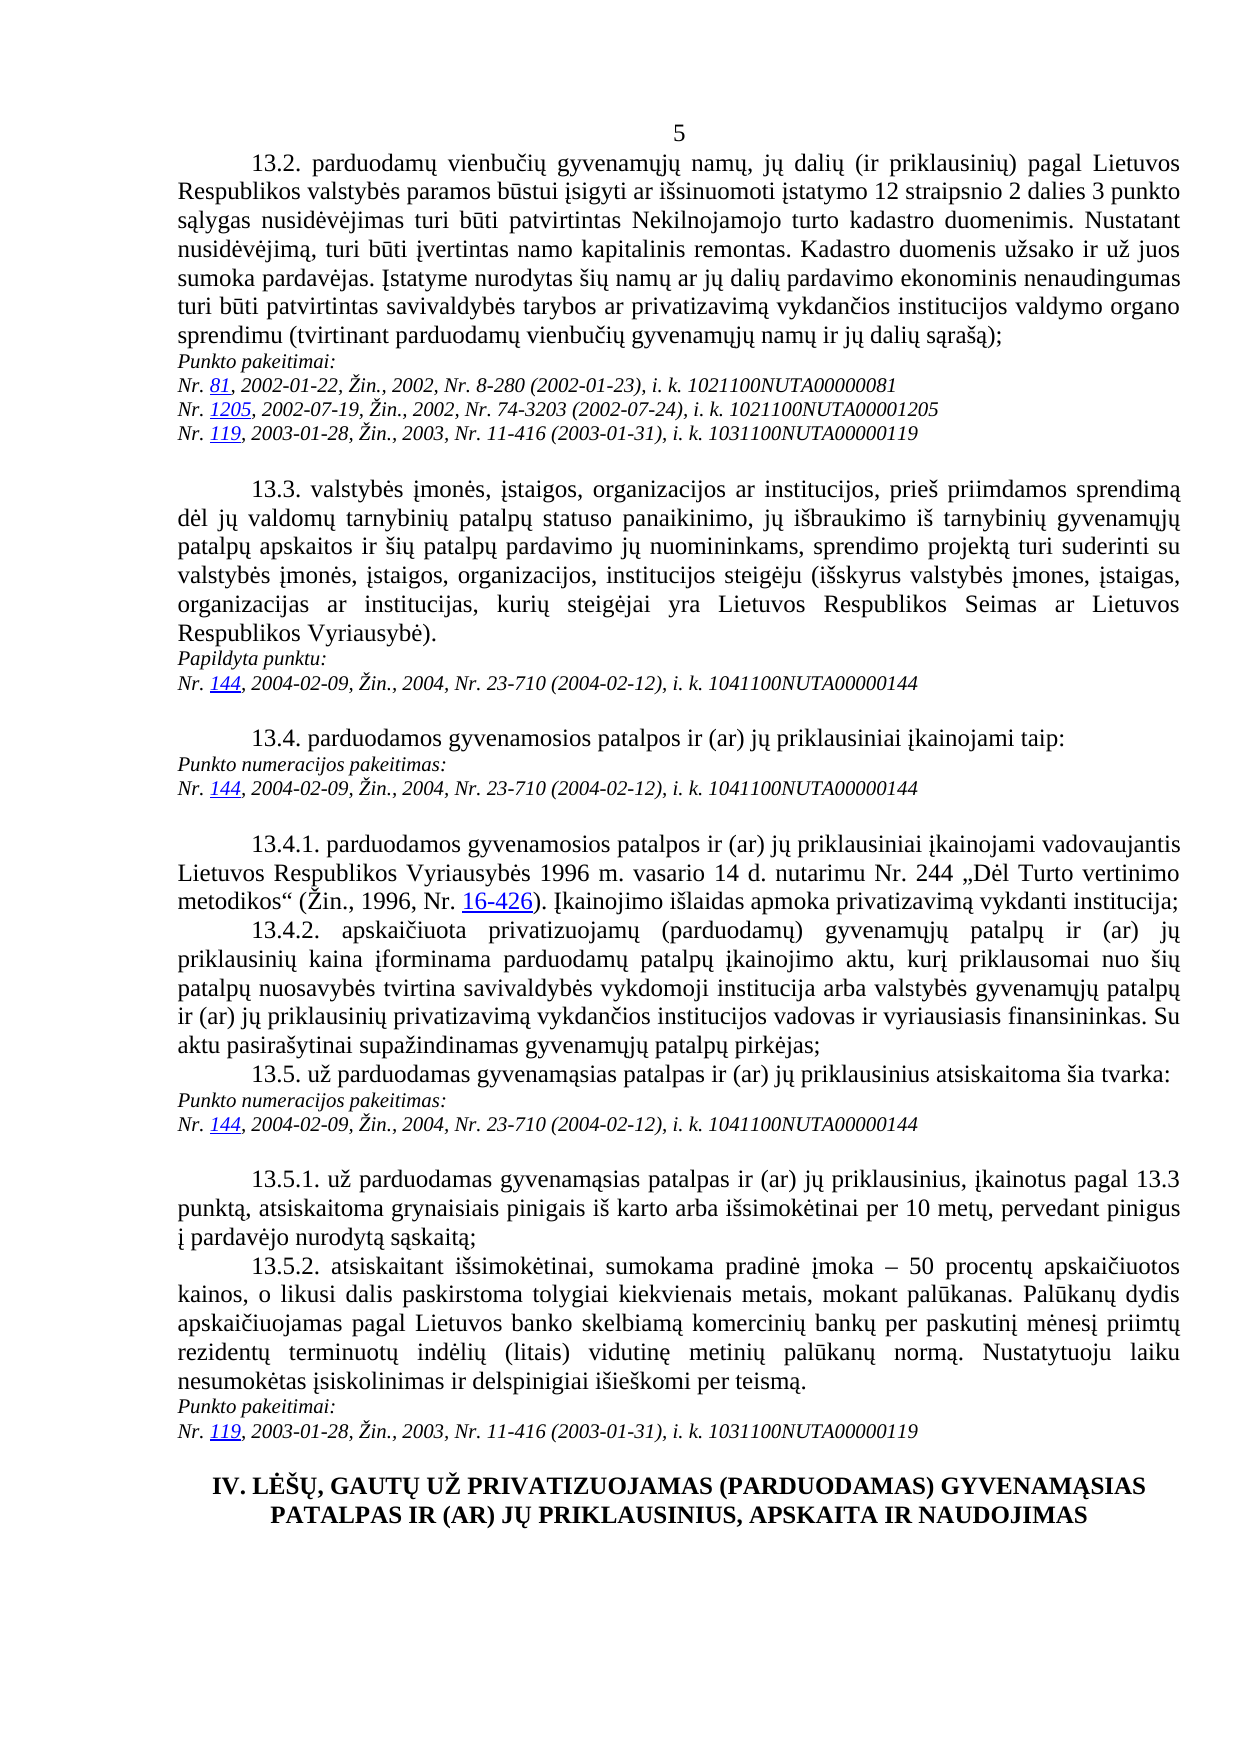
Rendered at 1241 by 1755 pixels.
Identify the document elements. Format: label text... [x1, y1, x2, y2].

text 13.4.2. apskaičiuota privatizuojamų (parduodamų) gyvenamųjų patalpų ir (ar) jų priklausinių kaina įforminama parduodamų patalpų įkainojimo aktu, kurį priklausomai nuo šių patalpų nuosavybės tvirtina savivaldybės vykdomoji institucija arba valstybės gyvenamųjų patalpų ir (ar) jų priklausinių privatizavimą vykdančios institucijos vadovas ir vyriausiasis finansininkas. Su aktu pasirašytinai supažindinamas gyvenamųjų patalpų pirkėjas; [177, 915, 1181, 1059]
text Punkto pakeitimai: [177, 1394, 1181, 1418]
text Punkto pakeitimai: [177, 349, 1181, 373]
text 13.3. valstybės įmonės, įstaigos, organizacijos ar institucijos, prieš priimdamos sprendimą dėl jų valdomų tarnybinių patalpų statuso panaikinimo, jų išbraukimo iš tarnybinių gyvenamųjų patalpų apskaitos ir šių patalpų pardavimo jų nuomininkams, sprendimo projektą turi suderinti su valstybės įmonės, įstaigos, organizacijos, institucijos steigėju (išskyrus valstybės įmones, įstaigas, organizacijas ar institucijas, kurių steigėjai yra Lietuvos Respublikos Seimas ar Lietuvos Respublikos Vyriausybė). [177, 474, 1181, 646]
text 13.2. parduodamų vienbučių gyvenamųjų namų, jų dalių (ir priklausinių) pagal Lietuvos Respublikos valstybės paramos būstui įsigyti ar išsinuomoti įstatymo 12 straipsnio 2 dalies 3 punkto sąlygas nusidėvėjimas turi būti patvirtintas Nekilnojamojo turto kadastro duomenimis. Nustatant nusidėvėjimą, turi būti įvertintas namo kapitalinis remontas. Kadastro duomenis užsako ir už juos sumoka pardavėjas. Įstatyme nurodytas šių namų ar jų dalių pardavimo ekonominis nenaudingumas turi būti patvirtintas savivaldybės tarybos ar privatizavimą vykdančios institucijos valdymo organo sprendimu (tvirtinant parduodamų vienbučių gyvenamųjų namų ir jų dalių sąrašą); [177, 148, 1181, 349]
text Nr. 119, 2003-01-28, Žin., 2003, Nr. 11-416 (2003-01-31), i. k. 1031100NUTA00000119 [177, 421, 1181, 445]
text Nr. 119, 2003-01-28, Žin., 2003, Nr. 11-416 (2003-01-31), i. k. 1031100NUTA00000119 [177, 1418, 1181, 1443]
text Nr. 144, 2004-02-09, Žin., 2004, Nr. 23-710 (2004-02-12), i. k. 1041100NUTA00000144 [177, 1112, 1181, 1136]
text Nr. 144, 2004-02-09, Žin., 2004, Nr. 23-710 (2004-02-12), i. k. 1041100NUTA00000144 [177, 670, 1181, 694]
text Nr. 81, 2002-01-22, Žin., 2002, Nr. 8-280 (2002-01-23), i. k. 1021100NUTA00000081 [177, 373, 1181, 397]
text Punkto numeracijos pakeitimas: [177, 752, 1181, 776]
text Nr. 1205, 2002-07-19, Žin., 2002, Nr. 74-3203 (2002-07-24), i. k. 1021100NUTA00001205 [177, 397, 1181, 421]
text IV. LĖŠŲ, GAUTŲ UŽ PRIVATIZUOJAMAS (PARDUODAMAS) GYVENAMĄSIAS PATALPAS IR (AR) JŲ PRIKLAUSINIUS, APSKAITA IR NAUDOJIMAS [177, 1471, 1181, 1529]
text Punkto numeracijos pakeitimas: [177, 1088, 1181, 1112]
text 13.5. už parduodamas gyvenamąsias patalpas ir (ar) jų priklausinius atsiskaitoma šia tvarka: [177, 1059, 1181, 1088]
text Nr. 144, 2004-02-09, Žin., 2004, Nr. 23-710 (2004-02-12), i. k. 1041100NUTA00000144 [177, 776, 1181, 800]
text 13.4. parduodamos gyvenamosios patalpos ir (ar) jų priklausiniai įkainojami taip: [177, 723, 1181, 752]
text 13.4.1. parduodamos gyvenamosios patalpos ir (ar) jų priklausiniai įkainojami vadovaujantis Lietuvos Respublikos Vyriausybės 1996 m. vasario 14 d. nutarimu Nr. 244 „Dėl Turto vertinimo metodikos“ (Žin., 1996, Nr. 16-426). Įkainojimo išlaidas apmoka privatizavimą vykdanti institucija; [177, 829, 1181, 915]
text Papildyta punktu: [177, 646, 1181, 670]
text 13.5.2. atsiskaitant išsimokėtinai, sumokama pradinė įmoka – 50 procentų apskaičiuotos kainos, o likusi dalis paskirstoma tolygiai kiekvienais metais, mokant palūkanas. Palūkanų dydis apskaičiuojamas pagal Lietuvos banko skelbiamą komercinių bankų per paskutinį mėnesį priimtų rezidentų terminuotų indėlių (litais) vidutinę metinių palūkanų normą. Nustatytuoju laiku nesumokėtas įsiskolinimas ir delspinigiai išieškomi per teismą. [177, 1251, 1181, 1394]
text 13.5.1. už parduodamas gyvenamąsias patalpas ir (ar) jų priklausinius, įkainotus pagal 13.3 punktą, atsiskaitoma grynaisiais pinigais iš karto arba išsimokėtinai per 10 metų, pervedant pinigus į pardavėjo nurodytą sąskaitą; [177, 1164, 1181, 1251]
